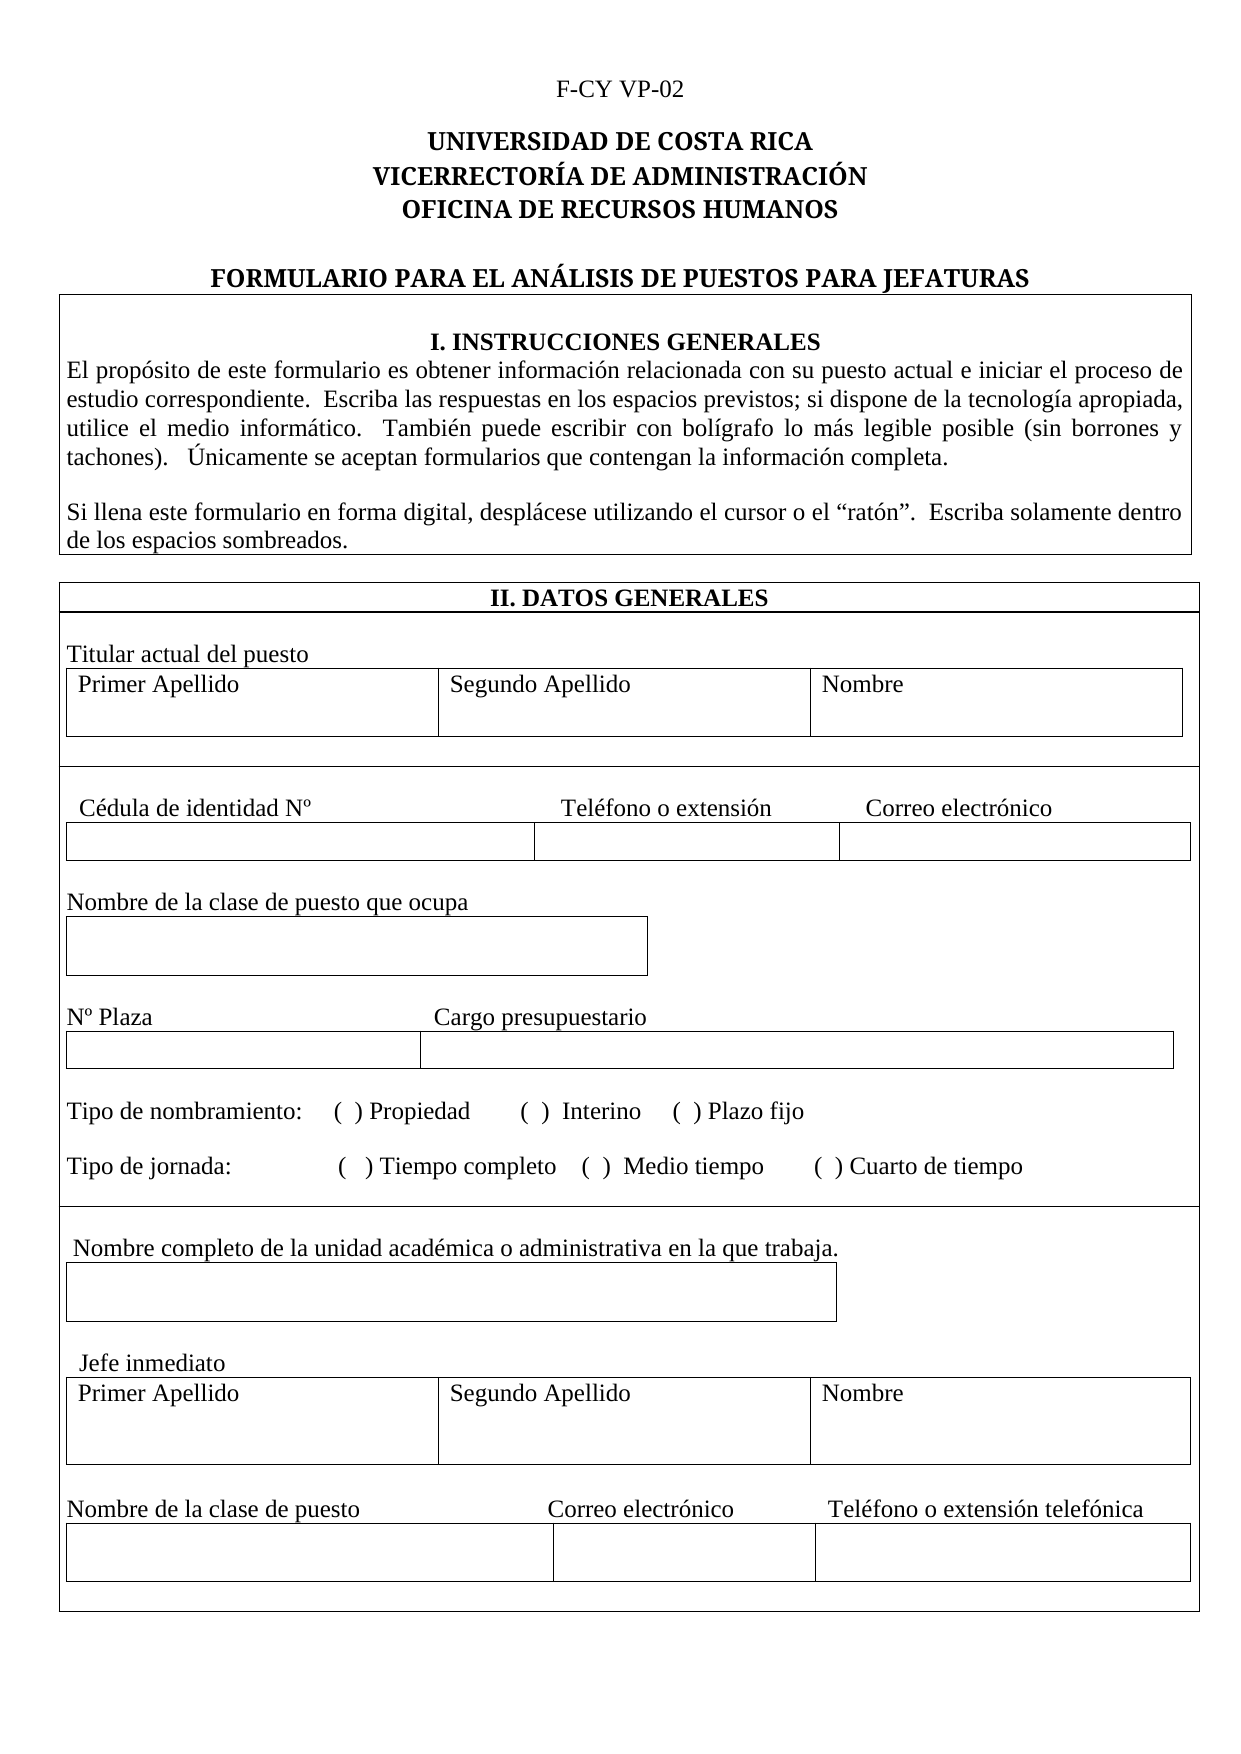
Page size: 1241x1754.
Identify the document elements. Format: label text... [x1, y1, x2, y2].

subtitle UNIVERSIDAD DE COSTA RICA [59, 124, 1181, 158]
table_header Nombre [811, 669, 1182, 736]
table_header I. INSTRUCCIONES GENERALES El propósito de este formulario es obtener información relacionada con su puesto actual e iniciar el proceso de estudio correspondiente. Escriba las respuestas en los espacios previstos; si dispone de la tecnología apropiada, utilice el medio informático. También puede escribir con bolígrafo lo más legible posible (sin borrones y tachones). Únicamente se aceptan formularios que contengan la información completa. Si llena este formulario en forma digital, desplácese utilizando el cursor o el “ratón”. Escriba solamente dentro de los espacios sombreados. [60, 295, 1191, 554]
table_header [554, 1524, 815, 1581]
table_header II. DATOS GENERALES [60, 583, 1199, 611]
table_header Primer Apellido [67, 1378, 438, 1464]
table_header [67, 1263, 836, 1321]
table_header [67, 823, 534, 860]
table_header [421, 1032, 1173, 1068]
table_header [67, 917, 647, 974]
table_header [840, 823, 1190, 860]
table_cell Nombre completo de la unidad académica o administrativa en la que trabaja. Jefe inmediato Nombre de la clase de puesto Correo electrónico Teléfono o extensión telefónica [60, 1207, 1199, 1611]
table_cell Titular actual del puesto [60, 613, 1199, 766]
text VICERRECTORÍA DE ADMINISTRACIÓN [59, 158, 1181, 192]
table_cell Cédula de identidad Nº Teléfono o extensión Correo electrónico Nombre de la clase de puesto que ocupa Nº Plaza Cargo presupuestario Tipo de nombramiento: ( ) Propiedad ( ) Interino ( ) Plazo fijo Tipo de jornada: ( ) Tiempo completo ( ) Medio tiempo ( ) Cuarto de tiempo [60, 767, 1199, 1206]
table_header [67, 1032, 420, 1068]
table_header Primer Apellido [67, 669, 438, 736]
table_header [816, 1524, 1190, 1581]
table_header Segundo Apellido [439, 669, 810, 736]
table_header [67, 1524, 553, 1581]
table_header Nombre [811, 1378, 1190, 1464]
table_header [535, 823, 839, 860]
subtitle FORMULARIO PARA EL ANÁLISIS DE PUESTOS PARA JEFATURAS [59, 260, 1181, 294]
table_header Segundo Apellido [439, 1378, 810, 1464]
text OFICINA DE RECURSOS HUMANOS [59, 192, 1181, 226]
